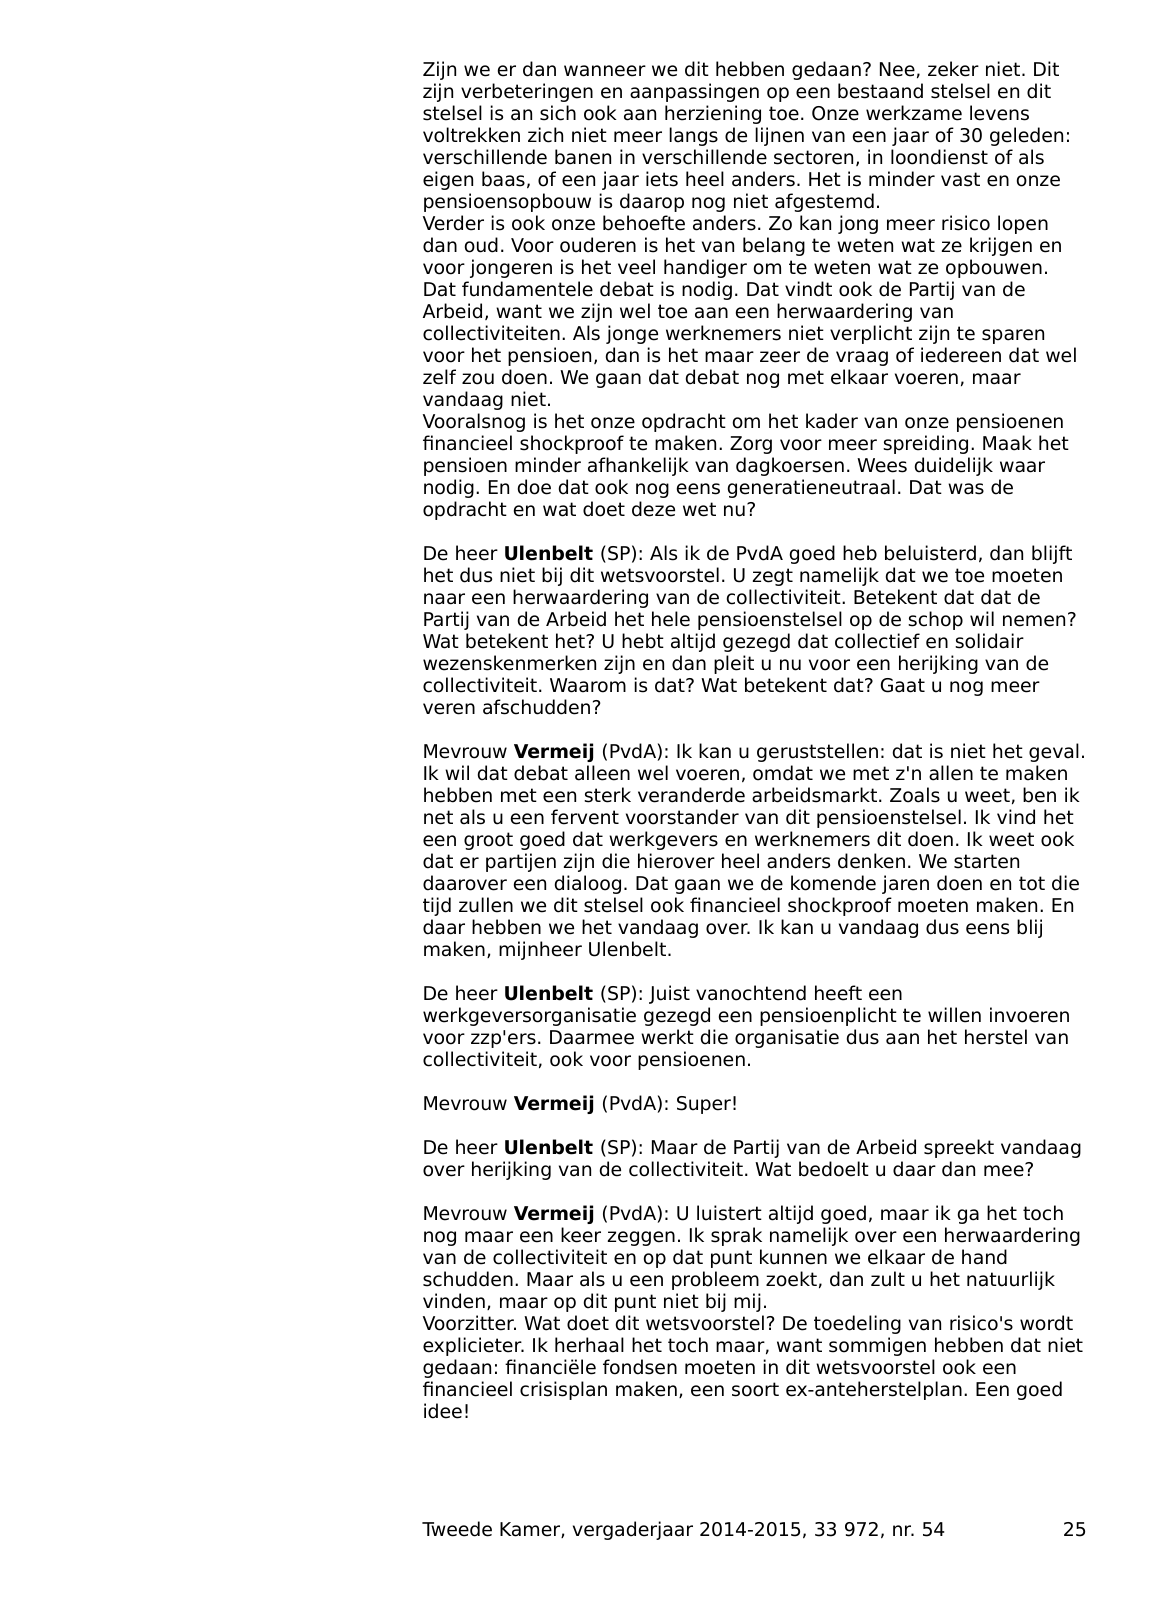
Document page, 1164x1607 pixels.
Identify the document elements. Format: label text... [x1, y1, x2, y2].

text De heer Ulenbelt (SP): Juist vanochtend heeft een werkgeversorganisatie gezegd een pensioenplicht te willen invoeren voor zzp'ers. Daarmee werkt die organisatie dus aan het herstel van collectiviteit, ook voor pensioenen. [422, 983, 1087, 1071]
text De heer Ulenbelt (SP): Als ik de PvdA goed heb beluisterd, dan blijft het dus niet bij dit wetsvoorstel. U zegt namelijk dat we toe moeten naar een herwaardering van de collectiviteit. Betekent dat dat de Partij van de Arbeid het hele pensioenstelsel op de schop wil nemen? Wat betekent het? U hebt altijd gezegd dat collectief en solidair wezenskenmerken zijn en dan pleit u nu voor een herijking van de collectiviteit. Waarom is dat? Wat betekent dat? Gaat u nog meer veren afschudden? [422, 543, 1087, 719]
text De heer Ulenbelt (SP): Maar de Partij van de Arbeid spreekt vandaag over herijking van de collectiviteit. Wat bedoelt u daar dan mee? [422, 1137, 1087, 1181]
text Voorzitter. Wat doet dit wetsvoorstel? De toedeling van risico's wordt explicieter. Ik herhaal het toch maar, want sommigen hebben dat niet gedaan: financiële fondsen moeten in dit wetsvoorstel ook een financieel crisisplan maken, een soort ex-anteherstelplan. Een goed idee! [422, 1313, 1087, 1423]
text Zijn we er dan wanneer we dit hebben gedaan? Nee, zeker niet. Dit zijn verbeteringen en aanpassingen op een bestaand stelsel en dit stelsel is an sich ook aan herziening toe. Onze werkzame levens voltrekken zich niet meer langs de lijnen van een jaar of 30 geleden: verschillende banen in verschillende sectoren, in loondienst of als eigen baas, of een jaar iets heel anders. Het is minder vast en onze pensioensopbouw is daarop nog niet afgestemd. [422, 59, 1087, 213]
text Mevrouw Vermeij (PvdA): U luistert altijd goed, maar ik ga het toch nog maar een keer zeggen. Ik sprak namelijk over een herwaardering van de collectiviteit en op dat punt kunnen we elkaar de hand schudden. Maar als u een probleem zoekt, dan zult u het natuurlijk vinden, maar op dit punt niet bij mij. [422, 1203, 1087, 1313]
text Verder is ook onze behoefte anders. Zo kan jong meer risico lopen dan oud. Voor ouderen is het van belang te weten wat ze krijgen en voor jongeren is het veel handiger om te weten wat ze opbouwen. Dat fundamentele debat is nodig. Dat vindt ook de Partij van de Arbeid, want we zijn wel toe aan een herwaardering van collectiviteiten. Als jonge werknemers niet verplicht zijn te sparen voor het pensioen, dan is het maar zeer de vraag of iedereen dat wel zelf zou doen. We gaan dat debat nog met elkaar voeren, maar vandaag niet. [422, 213, 1087, 411]
text Mevrouw Vermeij (PvdA): Ik kan u geruststellen: dat is niet het geval. Ik wil dat debat alleen wel voeren, omdat we met z'n allen te maken hebben met een sterk veranderde arbeidsmarkt. Zoals u weet, ben ik net als u een fervent voorstander van dit pensioenstelsel. Ik vind het een groot goed dat werkgevers en werknemers dit doen. Ik weet ook dat er partijen zijn die hierover heel anders denken. We starten daarover een dialoog. Dat gaan we de komende jaren doen en tot die tijd zullen we dit stelsel ook financieel shockproof moeten maken. En daar hebben we het vandaag over. Ik kan u vandaag dus eens blij maken, mijnheer Ulenbelt. [422, 741, 1087, 961]
text Mevrouw Vermeij (PvdA): Super! [422, 1093, 1087, 1115]
text Vooralsnog is het onze opdracht om het kader van onze pensioenen financieel shockproof te maken. Zorg voor meer spreiding. Maak het pensioen minder afhankelijk van dagkoersen. Wees duidelijk waar nodig. En doe dat ook nog eens generatieneutraal. Dat was de opdracht en wat doet deze wet nu? [422, 411, 1087, 521]
